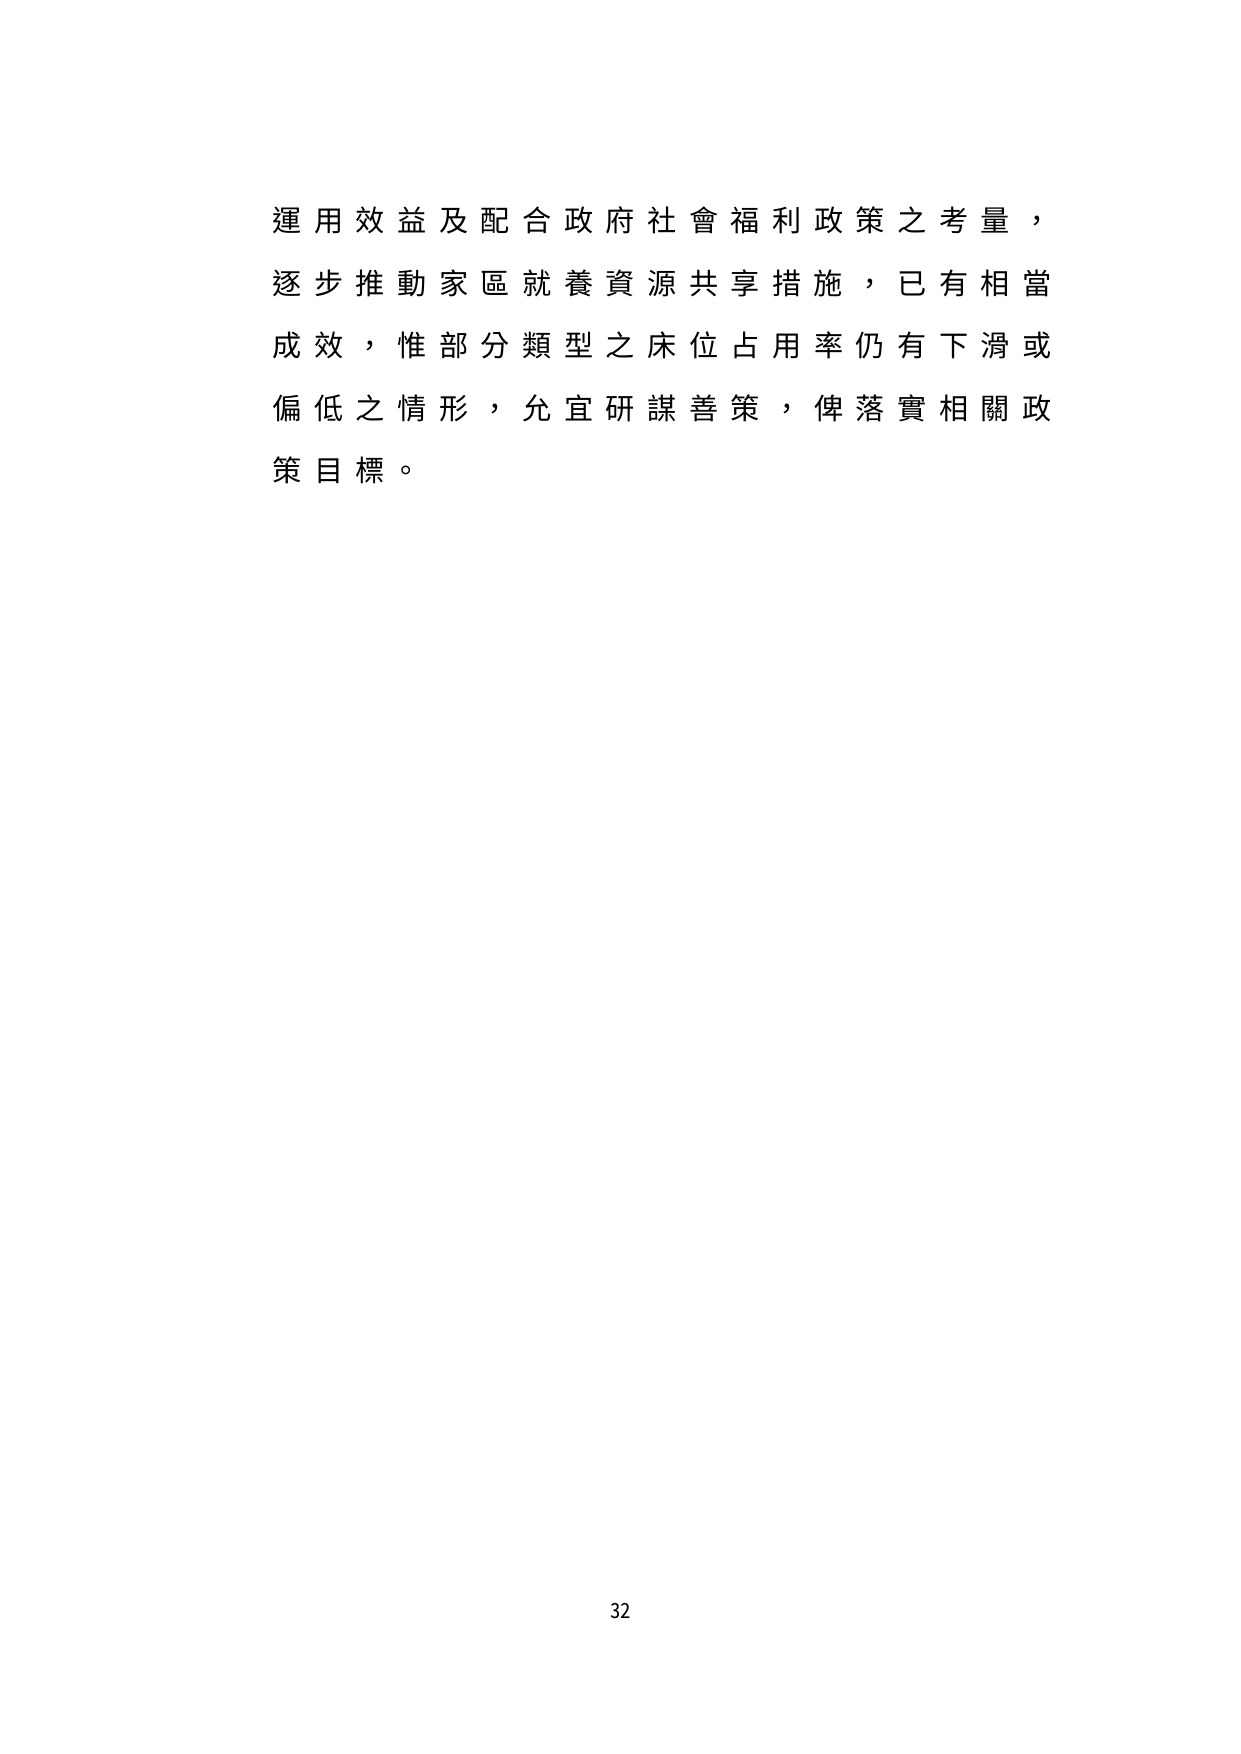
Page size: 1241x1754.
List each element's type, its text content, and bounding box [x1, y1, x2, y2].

text 運用效益及配合政府社會福利政策之考量，逐步推動家區就養資源共享措施，已有相當成效，惟部分類型之床位占用率仍有下滑或偏低之情形，允宜研謀善策，俾落實相關政策目標。 [242, 177, 1058, 490]
